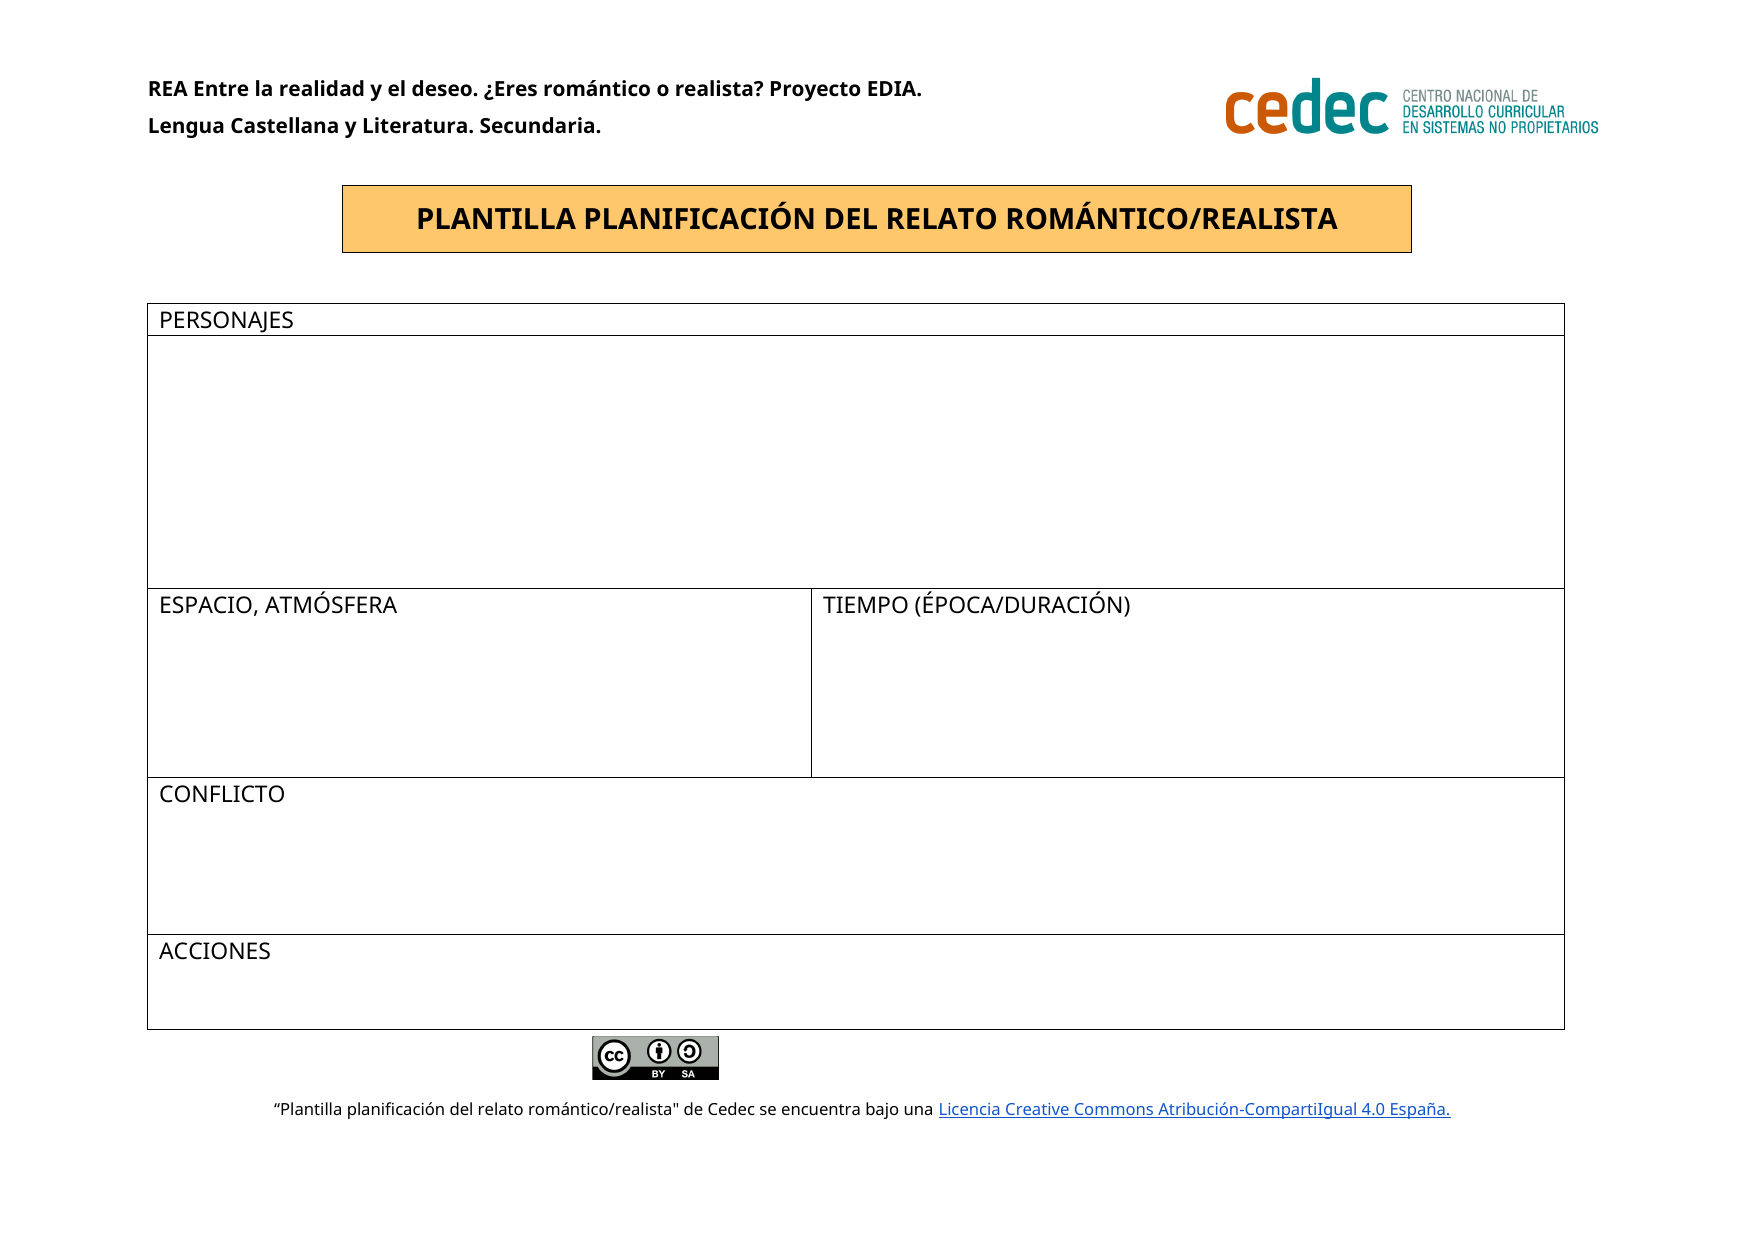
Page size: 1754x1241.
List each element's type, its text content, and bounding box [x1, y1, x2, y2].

table_cell CONFLICTO [148, 778, 1564, 934]
table_cell [148, 336, 1564, 588]
table_cell TIEMPO (ÉPOCA/DURACIÓN) [812, 589, 1564, 777]
table_header PERSONAJES [148, 304, 1564, 335]
table_header PLANTILLA PLANIFICACIÓN DEL RELATO ROMÁNTICO/REALISTA [343, 186, 1411, 252]
table_cell ESPACIO, ATMÓSFERA [148, 589, 811, 777]
table_cell ACCIONES [148, 935, 1564, 1029]
